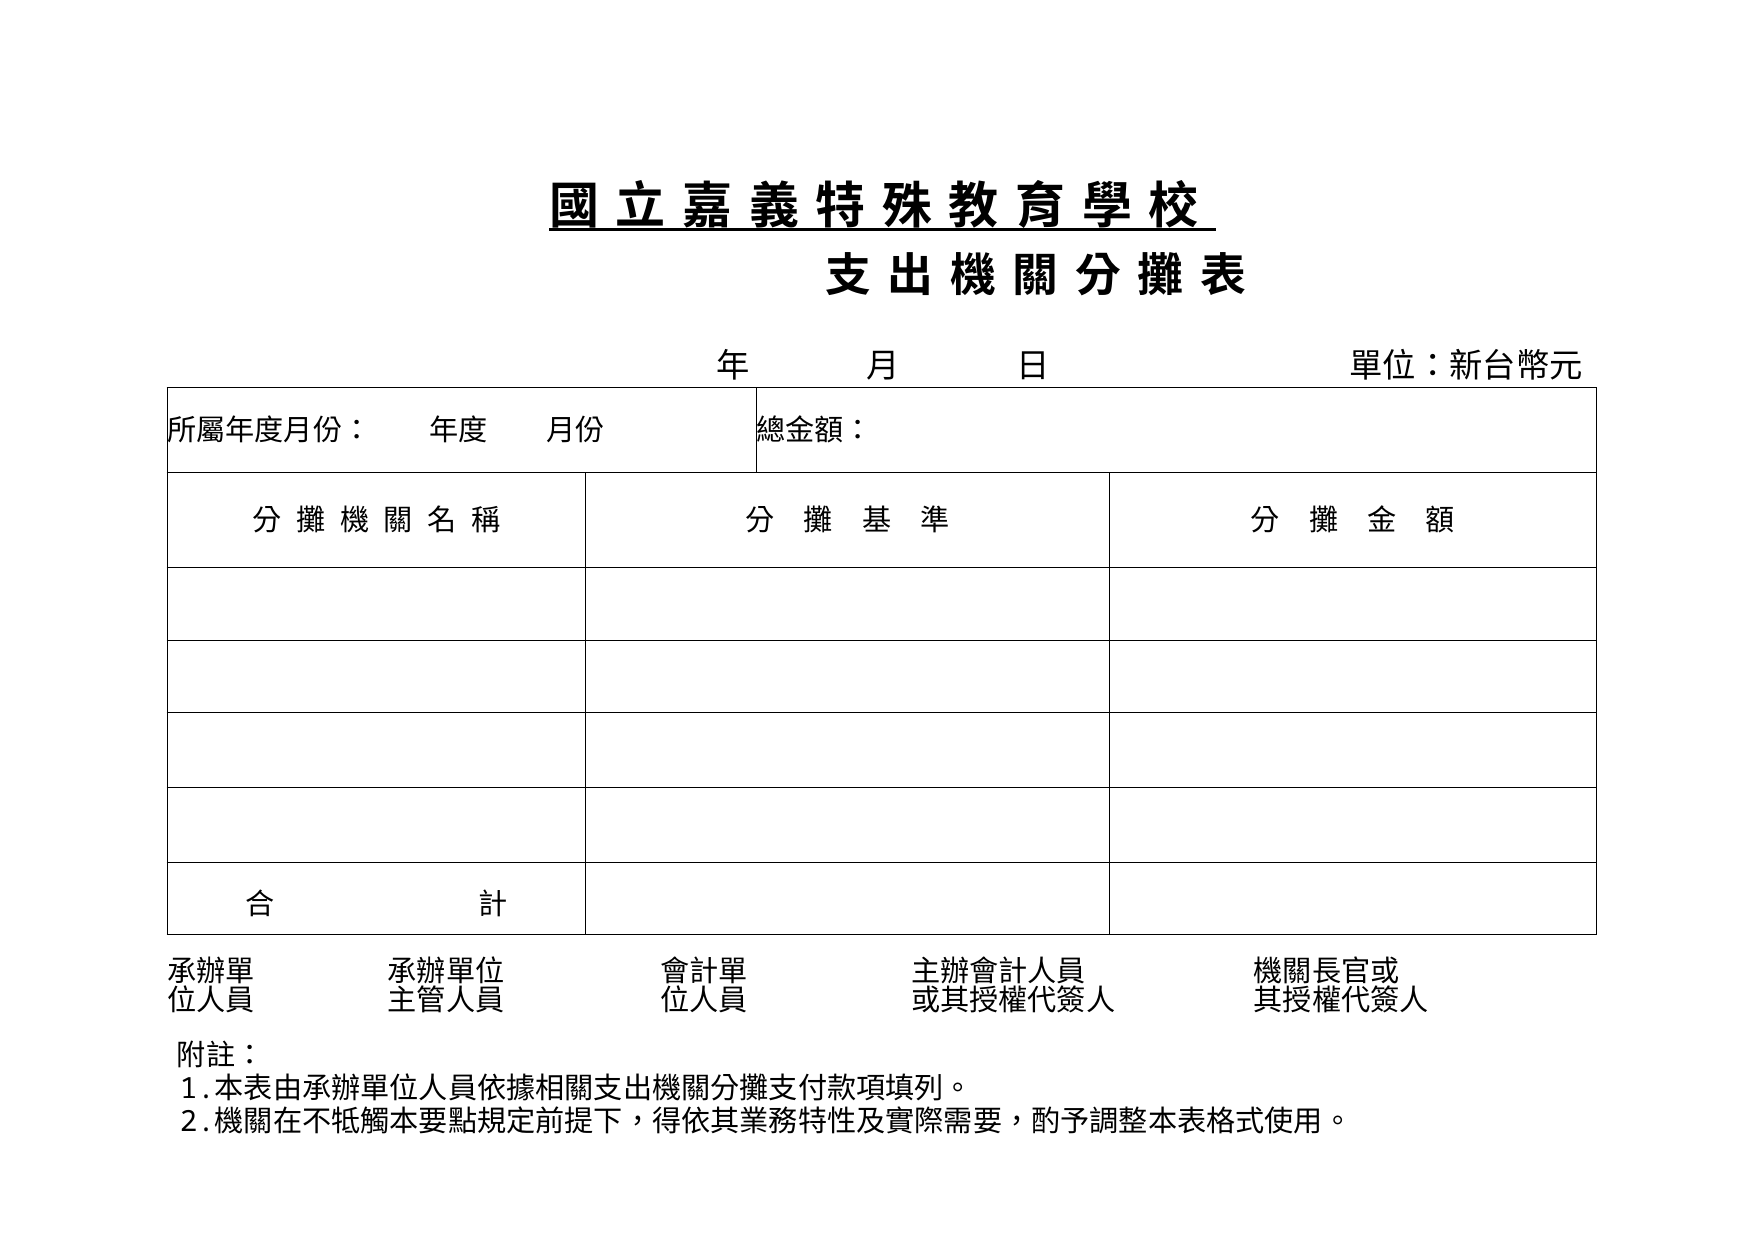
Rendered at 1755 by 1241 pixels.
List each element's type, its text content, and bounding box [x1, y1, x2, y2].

table_header 總金額： [757, 388, 1596, 472]
table_cell [168, 713, 585, 787]
table_cell 機關長官或 其授權代簽人 [1254, 935, 1593, 1038]
table_cell [586, 641, 1109, 712]
table_cell [168, 641, 585, 712]
text 1.本表由承辦單位人員依據相關支出機關分攤支付款項填列。 [177, 1072, 1601, 1105]
table_cell [586, 788, 1109, 862]
table_cell 分 攤 機 關 名 稱 [168, 473, 585, 567]
table_cell 承辦單 位人員 [167, 935, 387, 1038]
table_cell 分 攤 基 準 [586, 473, 1109, 567]
table_cell [1110, 641, 1596, 712]
table_cell [1110, 863, 1596, 934]
table_cell [1110, 568, 1596, 640]
text 2.機關在不牴觸本要點規定前提下，得依其業務特性及實際需要，酌予調整本表格式使用。 [177, 1105, 1601, 1138]
table_cell [586, 713, 1109, 787]
table_cell 主辦會計人員 或其授權代簽人 [911, 935, 1253, 1038]
text 國立嘉義特殊教育學校 [148, 166, 1601, 238]
table_cell [1110, 788, 1596, 862]
table_cell [586, 863, 1109, 934]
text 附註： [177, 1038, 1601, 1072]
table_cell 承辦單位 主管人員 [388, 935, 660, 1038]
table_cell 分 攤 金 額 [1110, 473, 1596, 567]
text 支出機關分攤表 [148, 238, 1601, 304]
table_cell [168, 568, 585, 640]
table_cell [168, 788, 585, 862]
table_cell [586, 568, 1109, 640]
table_header 所屬年度月份： 年度 月份 [168, 388, 756, 472]
table_cell 會計單 位人員 [660, 935, 911, 1038]
table_cell [1110, 713, 1596, 787]
text 年 月 日 單位：新台幣元 [148, 339, 1601, 387]
table_cell 合 計 [168, 863, 585, 934]
